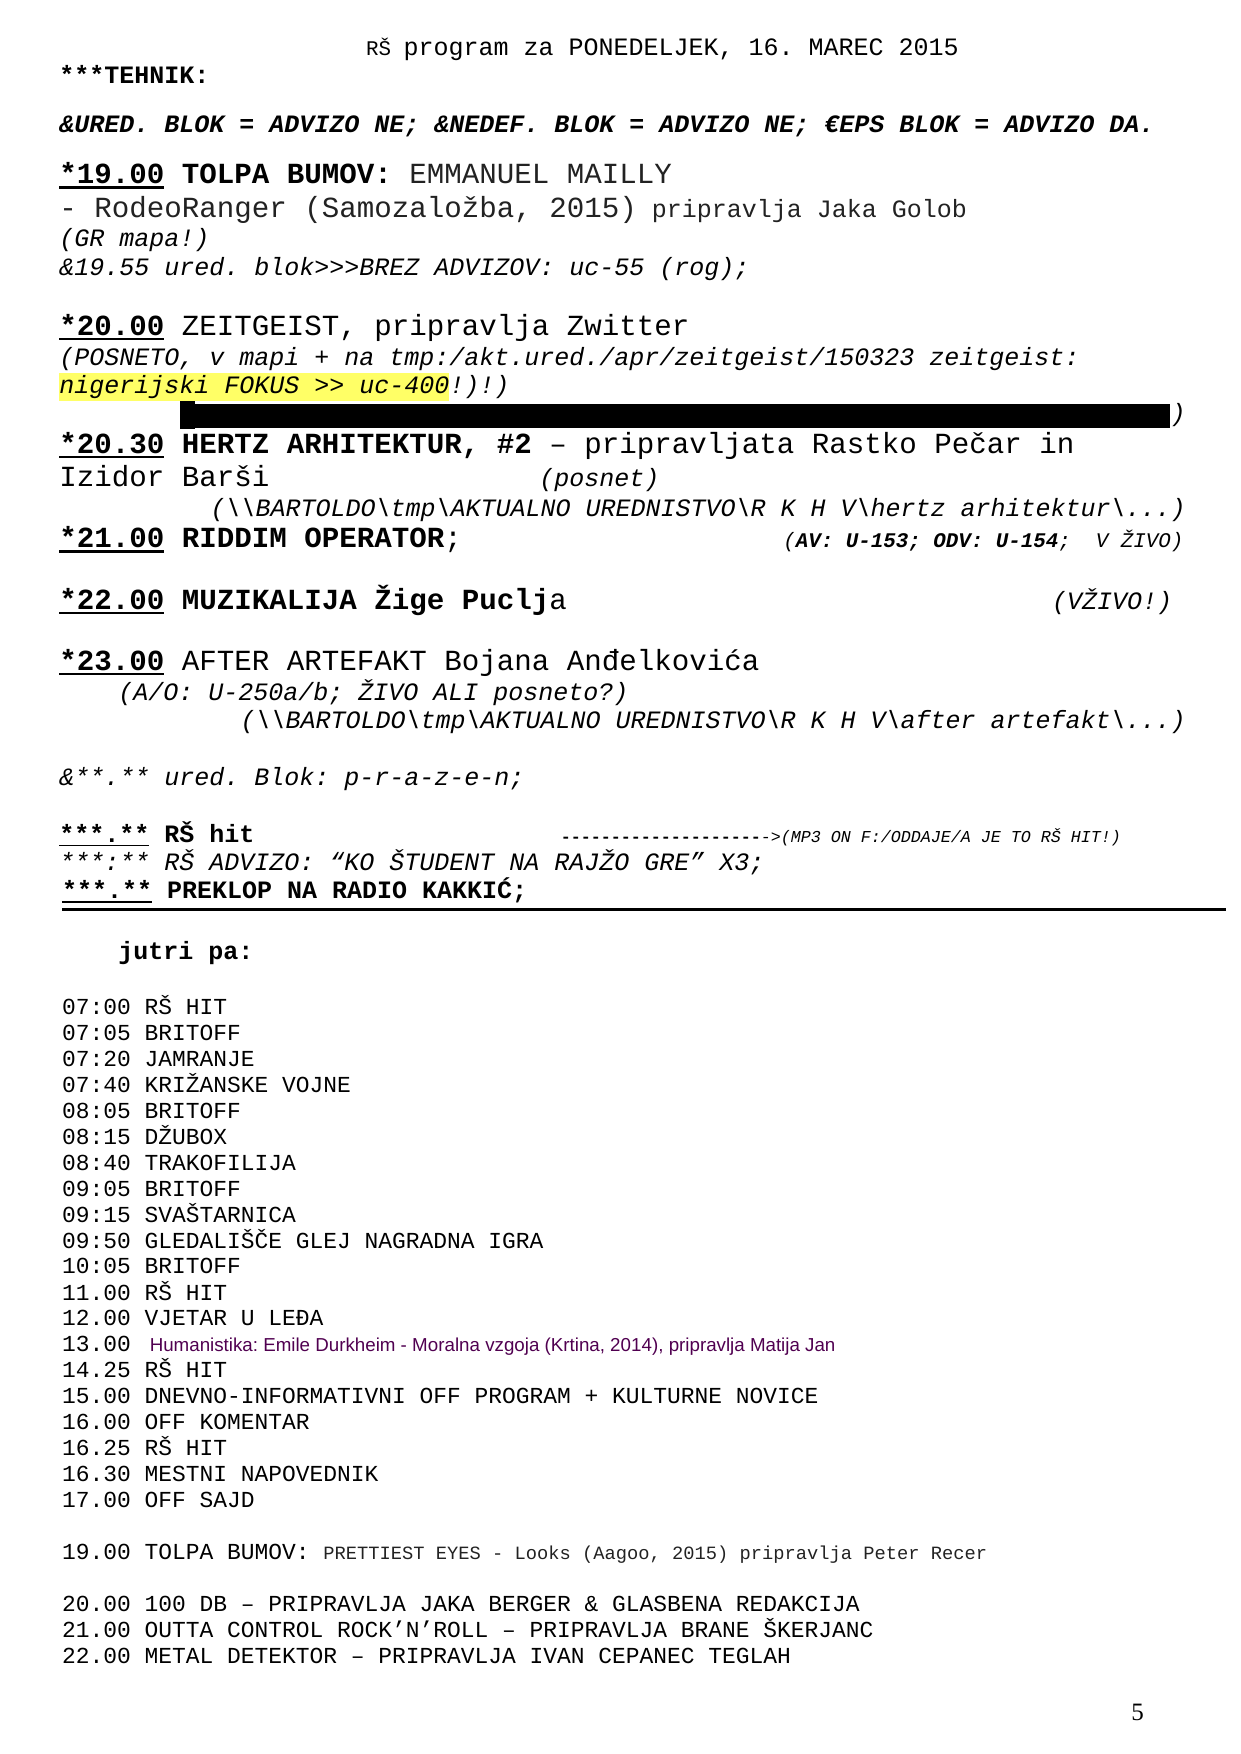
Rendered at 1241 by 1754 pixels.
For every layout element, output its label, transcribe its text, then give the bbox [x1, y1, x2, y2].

text 10:05 BRITOFF [62, 1255, 1172, 1281]
text 07:40 KRIŽANSKE VOJNE [62, 1073, 1172, 1099]
text 08:40 TRAKOFILIJA [62, 1151, 1172, 1177]
text RŠ program za PONEDELJEK, 16. MAREC 2015 [118, 34, 1206, 63]
text 09:05 BRITOFF [62, 1177, 1172, 1203]
text 09:50 GLEDALIŠČE GLEJ NAGRADNA IGRA [62, 1229, 1172, 1255]
text *23.00 AFTER ARTEFAKT Bojana Anđelkovića (A/O: U-250a/b; ŽIVO ALI posneto?) [59, 646, 1185, 708]
text *20.00 ZEITGEIST, pripravlja Zwitter [59, 311, 1185, 344]
text 22.00 METAL DETEKTOR – pripravlja Ivan Cepanec Teglah [62, 1644, 1172, 1670]
text (POSNETO, v mapi + na tmp:/akt.ured./apr/zeitgeist/150323 zeitgeist: nigerijski FOKUS >> uc-400!)!) [59, 344, 1185, 401]
text 16.00 OFF KOMENTAR [62, 1411, 1172, 1436]
text *20.30 HERTZ ARHITEKTUR, #2 – pripravljata Rastko Pečar in Izidor Barši (posnet) [59, 429, 1185, 495]
text (\\BARTOLDO\tmp\AKTUALNO UREDNISTVO\R K H V\after artefakt\...) [59, 708, 1185, 736]
text - RodeoRanger (Samozaložba, 2015) pripravlja Jaka Golob (GR mapa!) [59, 193, 1185, 254]
text 13.00 Humanistika: Emile Durkheim - Moralna vzgoja (Krtina, 2014), pripravlja Matija Jan [62, 1333, 1172, 1359]
text 21.00 OUTTA CONTROL ROCK’N’ROLL – pripravlja Brane Škerjanc [62, 1618, 1172, 1644]
text (\tmp\aktualno uredništvo\APR\ZEITGEIST\...; AV: U-300; MEDV: U-301; ODV: U-302) [59, 401, 1185, 429]
text 07:00 RŠ HIT [62, 996, 1172, 1021]
text 11.00 RŠ hit [62, 1281, 1172, 1307]
text 08:05 BRITOFF [62, 1099, 1172, 1125]
text ***:** RŠ ADVIZO: “KO ŠTUDENT NA RAJŽO GRE” X3; [59, 850, 1185, 878]
text ***TEHNIK: [59, 63, 1162, 91]
text (\\BARTOLDO\tmp\AKTUALNO UREDNISTVO\R K H V\hertz arhitektur\...) [59, 495, 1185, 523]
text 19.00 TOLPA BUMOV: PRETTIEST EYES - Looks (Aagoo, 2015) pripravlja Peter Recer [62, 1540, 1172, 1566]
text &19.55 ured. blok>>>BREZ ADVIZOV: uc-55 (rog); [59, 254, 1185, 282]
text *21.00 RIDDIM OPERATOR; (AV: U-153; ODV: U-154; V ŽIVO) [59, 523, 1185, 557]
text 08:15 DŽUBOX [62, 1125, 1172, 1151]
text jutri pa: [118, 939, 1144, 967]
text 14.25 RŠ hit [62, 1359, 1172, 1384]
text 17.00 OFF SAJD [62, 1488, 1172, 1514]
text 07:05 BRITOFF [62, 1021, 1172, 1047]
text &**.** ured. Blok: p-r-a-z-e-n; [59, 765, 1185, 793]
text &URED. BLOK = ADVIZO NE; &NEDEF. BLOK = ADVIZO NE; €EPS BLOK = ADVIZO DA. [59, 111, 1162, 139]
text *22.00 MUZIKALIJA Žige Puclja (VŽIVO!) [59, 585, 1185, 618]
text *19.00 TOLPA BUMOV: EMMANUEL MAILLY [59, 160, 1185, 193]
text 20.00 100 DB – PRIPRAVLJA JAKA BERGER & glasbena redakcija [62, 1592, 1172, 1618]
text 16.25 Rš hit [62, 1436, 1172, 1462]
text 15.00 DNEVNO-INFORMATIVNI OFF PROGRAM + KULTURNE NOVICE [62, 1384, 1172, 1411]
text 12.00 VJETAR U LEĐA [62, 1307, 1172, 1333]
text 16.30 Mestni napovednik [62, 1462, 1172, 1488]
text ***.** PREKLOP NA RADIO KAKKIĆ; [62, 878, 1226, 908]
text 09:15 SVAŠTARNICA [62, 1203, 1172, 1229]
text ***.** RŠ hit --------------------->(MP3 ON F:/ODDAJE/A JE TO RŠ HIT!) [59, 821, 1185, 850]
text 07:20 JAMRANJE [62, 1047, 1172, 1073]
